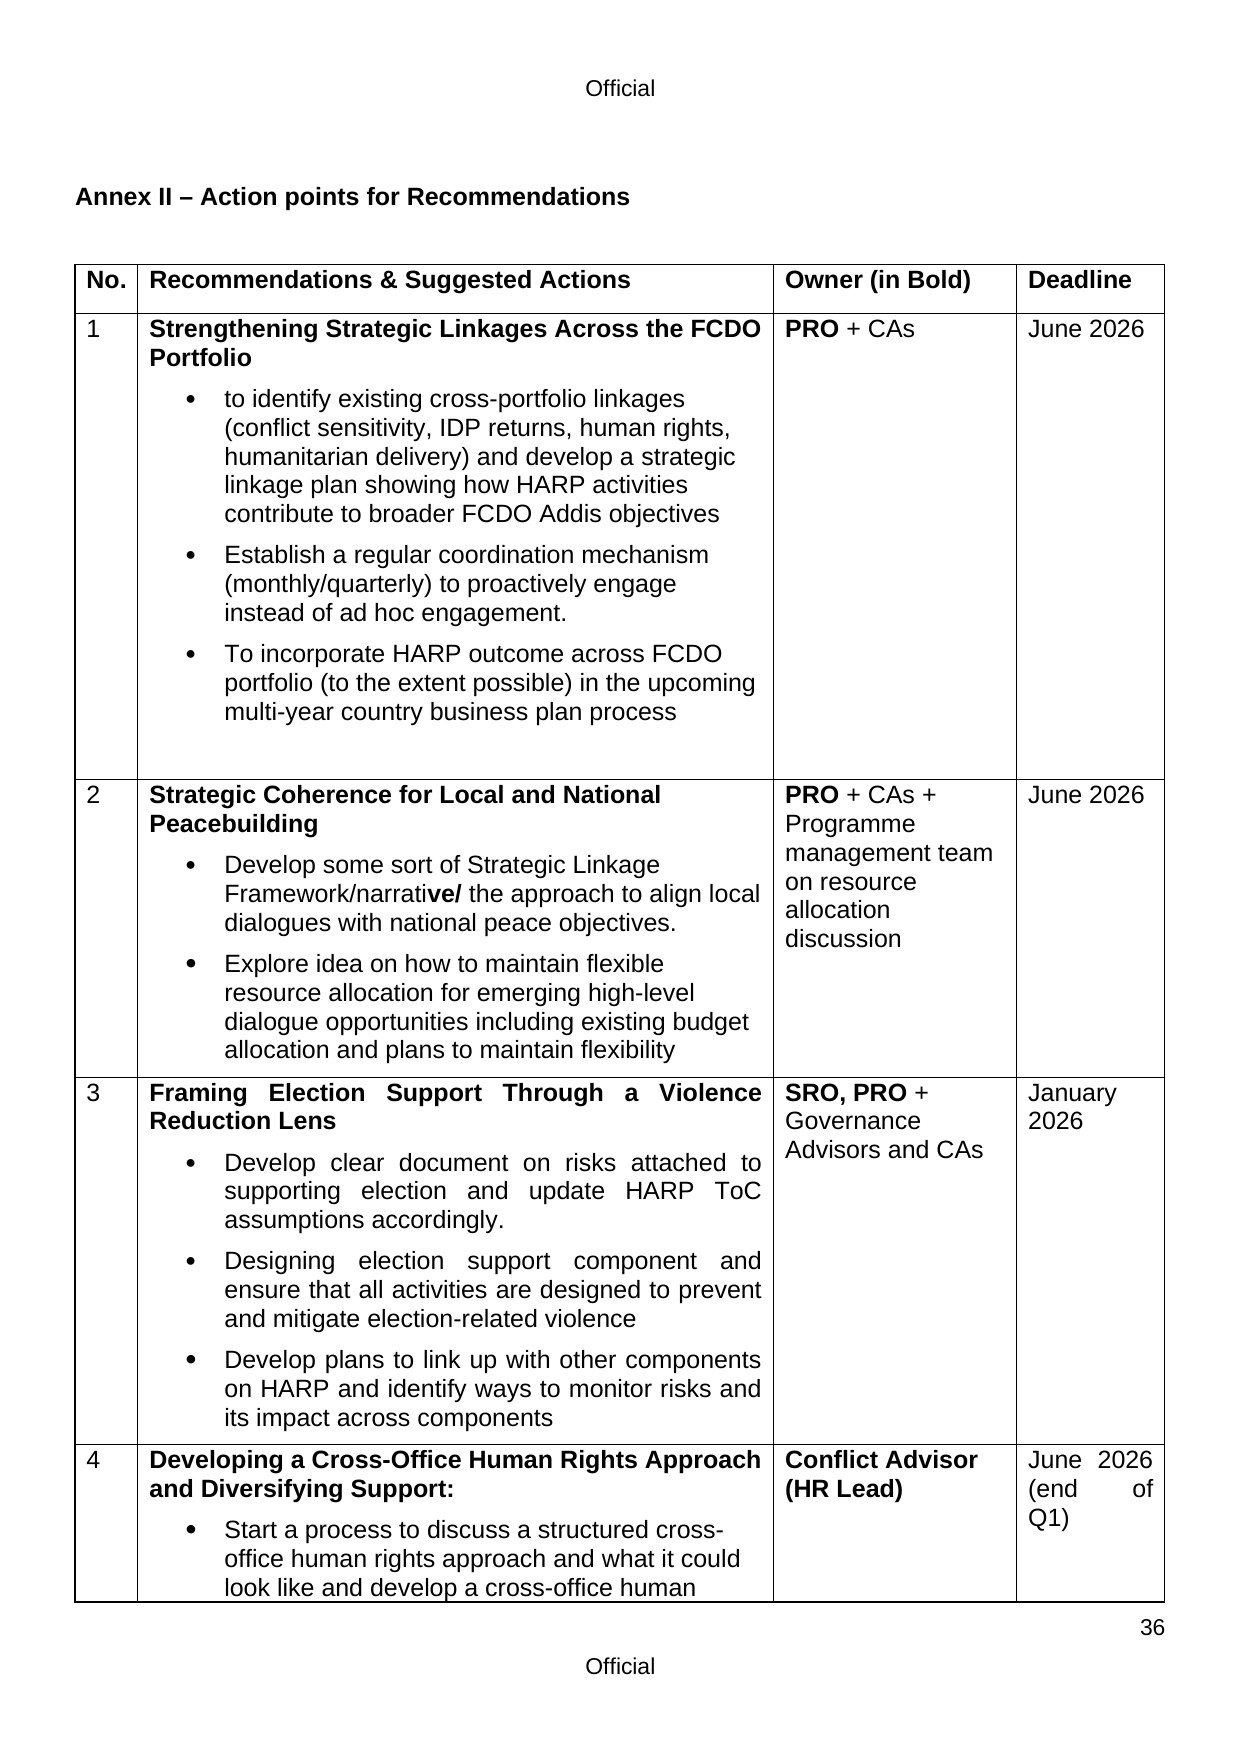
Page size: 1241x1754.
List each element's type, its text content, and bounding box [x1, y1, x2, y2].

table_cell SRO, PRO + Governance Advisors and CAs [774, 1078, 1016, 1444]
table_cell 4 [76, 1445, 137, 1601]
table_cell June 2026 (end of Q1) [1017, 1445, 1164, 1601]
table_header Owner (in Bold) [774, 265, 1016, 313]
table_cell January 2026 [1017, 1078, 1164, 1444]
table_cell June 2026 [1017, 780, 1164, 1077]
table_cell Conflict Advisor (HR Lead) [774, 1445, 1016, 1601]
table_cell Framing Election Support Through a Violence Reduction Lens Develop clear document on risks attached to supporting election and update HARP ToC assumptions accordingly. Designing election support component and ensure that all activities are designed to prevent and mitigate election-related violence Develop plans to link up with other components on HARP and identify ways to monitor risks and its impact across components [138, 1078, 773, 1444]
table_cell PRO + CAs [774, 314, 1016, 779]
table_header Recommendations & Suggested Actions [138, 265, 773, 313]
table_cell 3 [76, 1078, 137, 1444]
table_cell 1 [76, 314, 137, 779]
table_header Deadline [1017, 265, 1164, 313]
table_cell Developing a Cross-Office Human Rights Approach and Diversifying Support: Start a process to discuss a structured cross-office human rights approach and what it could look like and develop a cross-office human [138, 1445, 773, 1601]
table_cell 2 [76, 780, 137, 1077]
table_cell Strengthening Strategic Linkages Across the FCDO Portfolio to identify existing cross-portfolio linkages (conflict sensitivity, IDP returns, human rights, humanitarian delivery) and develop a strategic linkage plan showing how HARP activities contribute to broader FCDO Addis objectives Establish a regular coordination mechanism (monthly/quarterly) to proactively engage instead of ad hoc engagement. To incorporate HARP outcome across FCDO portfolio (to the extent possible) in the upcoming multi-year country business plan process [138, 314, 773, 779]
table_header No. [76, 265, 137, 313]
table_cell PRO + CAs + Programme management team on resource allocation discussion [774, 780, 1016, 1077]
table_cell Strategic Coherence for Local and National Peacebuilding Develop some sort of Strategic Linkage Framework/narrative/ the approach to align local dialogues with national peace objectives. Explore idea on how to maintain flexible resource allocation for emerging high-level dialogue opportunities including existing budget allocation and plans to maintain flexibility [138, 780, 773, 1077]
table_cell June 2026 [1017, 314, 1164, 779]
text Annex II – Action points for Recommendations [75, 181, 1165, 210]
